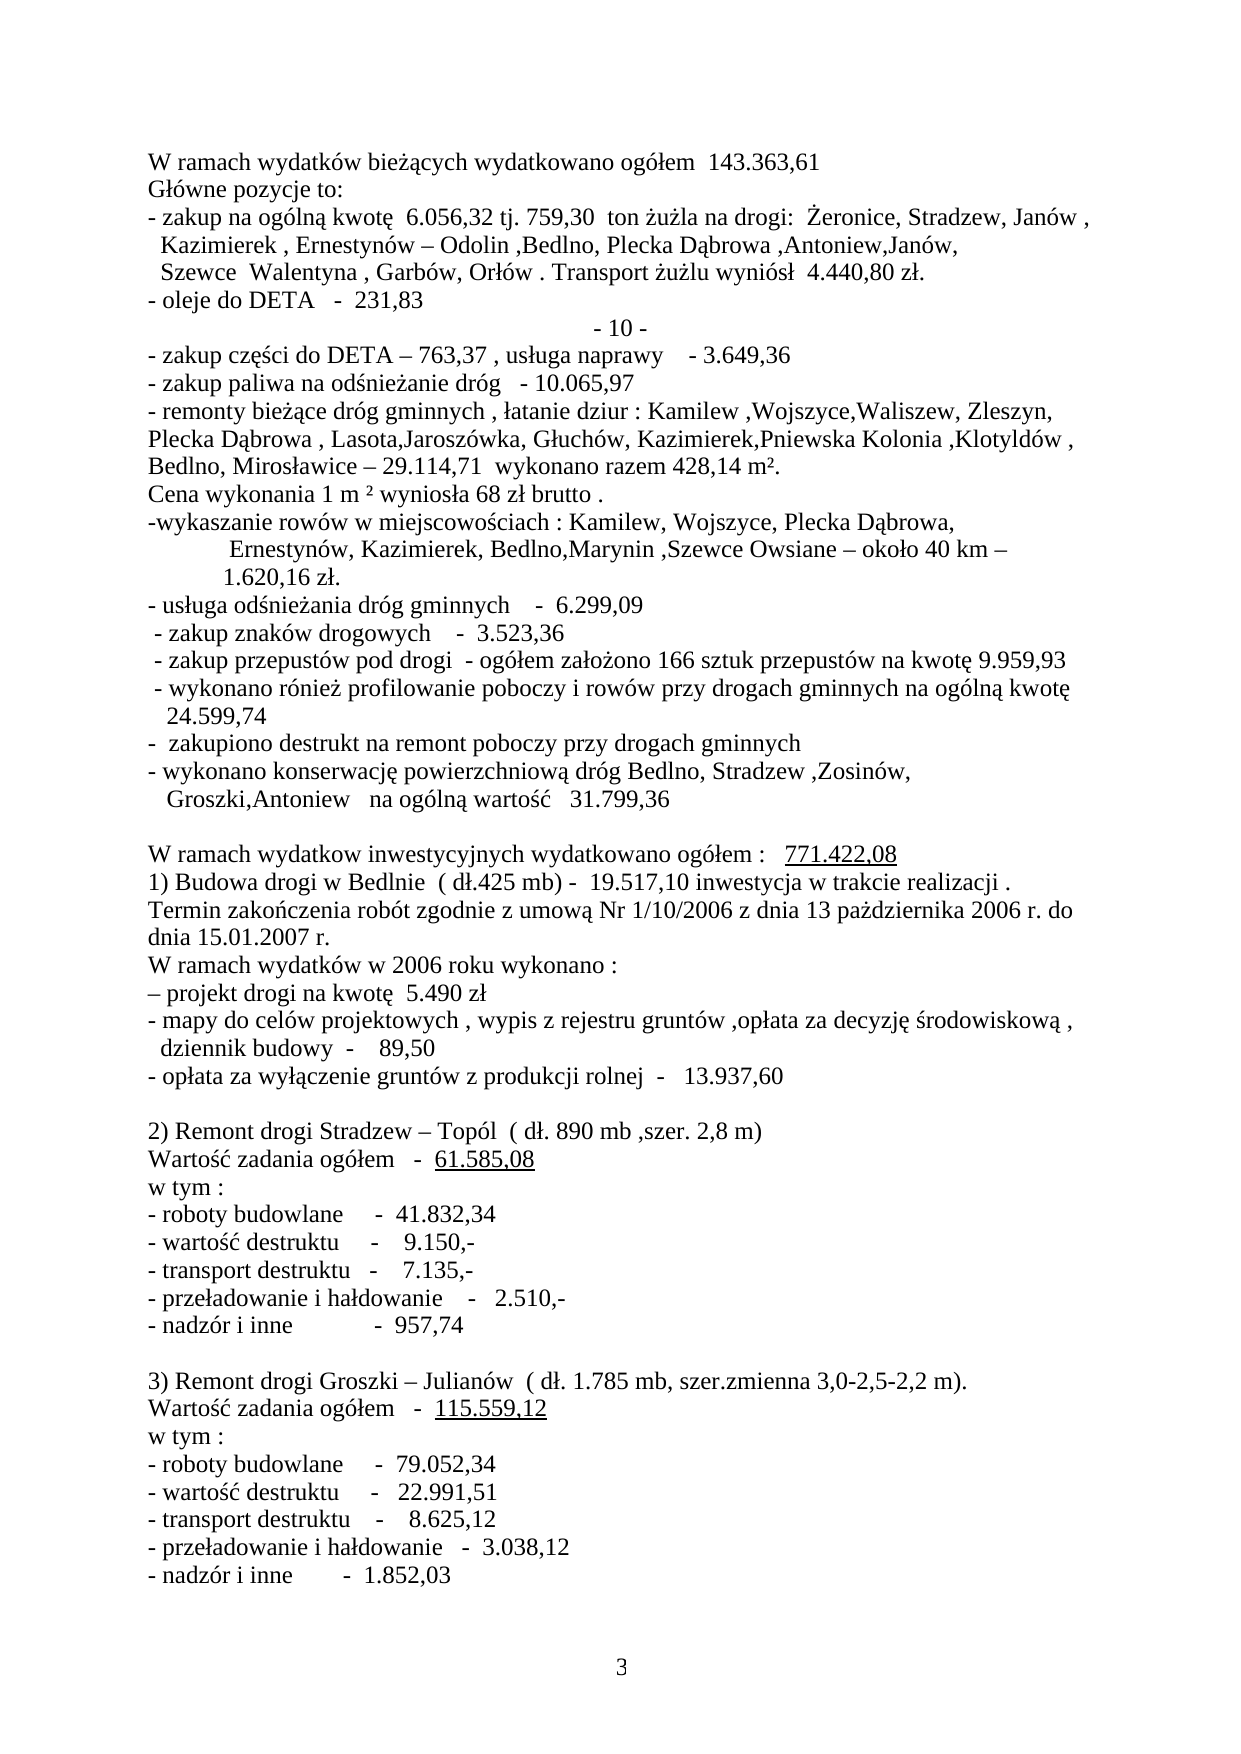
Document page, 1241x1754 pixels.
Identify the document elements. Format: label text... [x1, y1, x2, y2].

text - przeładowanie i hałdowanie - 3.038,12 [148, 1533, 1092, 1561]
text Szewce Walentyna , Garbów, Orłów . Transport żużlu wyniósł 4.440,80 zł. [148, 258, 1092, 286]
text Wartość zadania ogółem - 115.559,12 [148, 1394, 1092, 1422]
text - transport destruktu - 7.135,- [148, 1256, 1092, 1284]
text W ramach wydatków bieżących wydatkowano ogółem 143.363,61 [148, 148, 1092, 175]
text - wykonano konserwację powierzchniową dróg Bedlno, Stradzew ,Zosinów, [148, 757, 1092, 785]
text - nadzór i inne - 957,74 [148, 1311, 1092, 1339]
text Główne pozycje to: [148, 175, 1092, 203]
text Kazimierek , Ernestynów – Odolin ,Bedlno, Plecka Dąbrowa ,Antoniew,Janów, [148, 231, 1092, 258]
text Groszki,Antoniew na ogólną wartość 31.799,36 [148, 785, 1092, 813]
text - zakup części do DETA – 763,37 , usługa naprawy - 3.649,36 [148, 342, 1092, 369]
text - opłata za wyłączenie gruntów z produkcji rolnej - 13.937,60 [148, 1062, 1092, 1090]
text Wartość zadania ogółem - 61.585,08 [148, 1145, 1092, 1173]
text -wykaszanie rowów w miejscowościach : Kamilew, Wojszyce, Plecka Dąbrowa, [148, 508, 1092, 536]
text 3) Remont drogi Groszki – Julianów ( dł. 1.785 mb, szer.zmienna 3,0-2,5-2,2 m). [148, 1367, 1092, 1394]
text Cena wykonania 1 m ² wyniosła 68 zł brutto . [148, 480, 1092, 508]
text - zakup paliwa na odśnieżanie dróg - 10.065,97 [148, 369, 1092, 397]
text 1.620,16 zł. [185, 563, 1092, 591]
text - wykonano rónież profilowanie poboczy i rowów przy drogach gminnych na ogólną kwotę [148, 674, 1092, 702]
text - zakup przepustów pod drogi - ogółem założono 166 sztuk przepustów na kwotę 9.959,93 [148, 646, 1092, 674]
text - nadzór i inne - 1.852,03 [148, 1561, 1092, 1588]
text W ramach wydatkow inwestycyjnych wydatkowano ogółem : 771.422,08 [148, 840, 1092, 868]
text - wartość destruktu - 9.150,- [148, 1228, 1092, 1256]
text W ramach wydatków w 2006 roku wykonano : [148, 951, 1092, 979]
text – projekt drogi na kwotę 5.490 zł [148, 979, 1092, 1007]
text 24.599,74 [148, 702, 1092, 729]
text - roboty budowlane - 79.052,34 [148, 1450, 1092, 1478]
text Ernestynów, Kazimierek, Bedlno,Marynin ,Szewce Owsiane – około 40 km – [185, 536, 1092, 563]
text 1) Budowa drogi w Bedlnie ( dł.425 mb) - 19.517,10 inwestycja w trakcie realizacji . [148, 868, 1092, 896]
text - zakup znaków drogowych - 3.523,36 [148, 619, 1092, 646]
text - oleje do DETA - 231,83 [148, 286, 1092, 314]
text w tym : [148, 1422, 1092, 1450]
text dziennik budowy - 89,50 [148, 1034, 1092, 1062]
text 2) Remont drogi Stradzew – Topól ( dł. 890 mb ,szer. 2,8 m) [148, 1117, 1092, 1145]
text - wartość destruktu - 22.991,51 [148, 1478, 1092, 1505]
text - 10 - [148, 314, 1092, 342]
text - transport destruktu - 8.625,12 [148, 1505, 1092, 1533]
text - zakupiono destrukt na remont poboczy przy drogach gminnych [148, 729, 1092, 757]
text - przeładowanie i hałdowanie - 2.510,- [148, 1284, 1092, 1311]
text Termin zakończenia robót zgodnie z umową Nr 1/10/2006 z dnia 13 pażdziernika 2006 r. do dnia 15.01.2007 r. [148, 896, 1092, 951]
text - remonty bieżące dróg gminnych , łatanie dziur : Kamilew ,Wojszyce,Waliszew, Zleszyn, Plecka Dąbrowa , Lasota,Jaroszówka, Głuchów, Kazimierek,Pniewska Kolonia ,Klotyldów , Bedlno, Mirosławice – 29.114,71 wykonano razem 428,14 m². [148, 397, 1092, 480]
text - mapy do celów projektowych , wypis z rejestru gruntów ,opłata za decyzję środowiskową , [148, 1007, 1092, 1034]
text - roboty budowlane - 41.832,34 [148, 1201, 1092, 1228]
text w tym : [148, 1173, 1092, 1201]
text - usługa odśnieżania dróg gminnych - 6.299,09 [148, 591, 1092, 619]
text - zakup na ogólną kwotę 6.056,32 tj. 759,30 ton żużla na drogi: Żeronice, Stradzew, Janów , [148, 203, 1092, 231]
